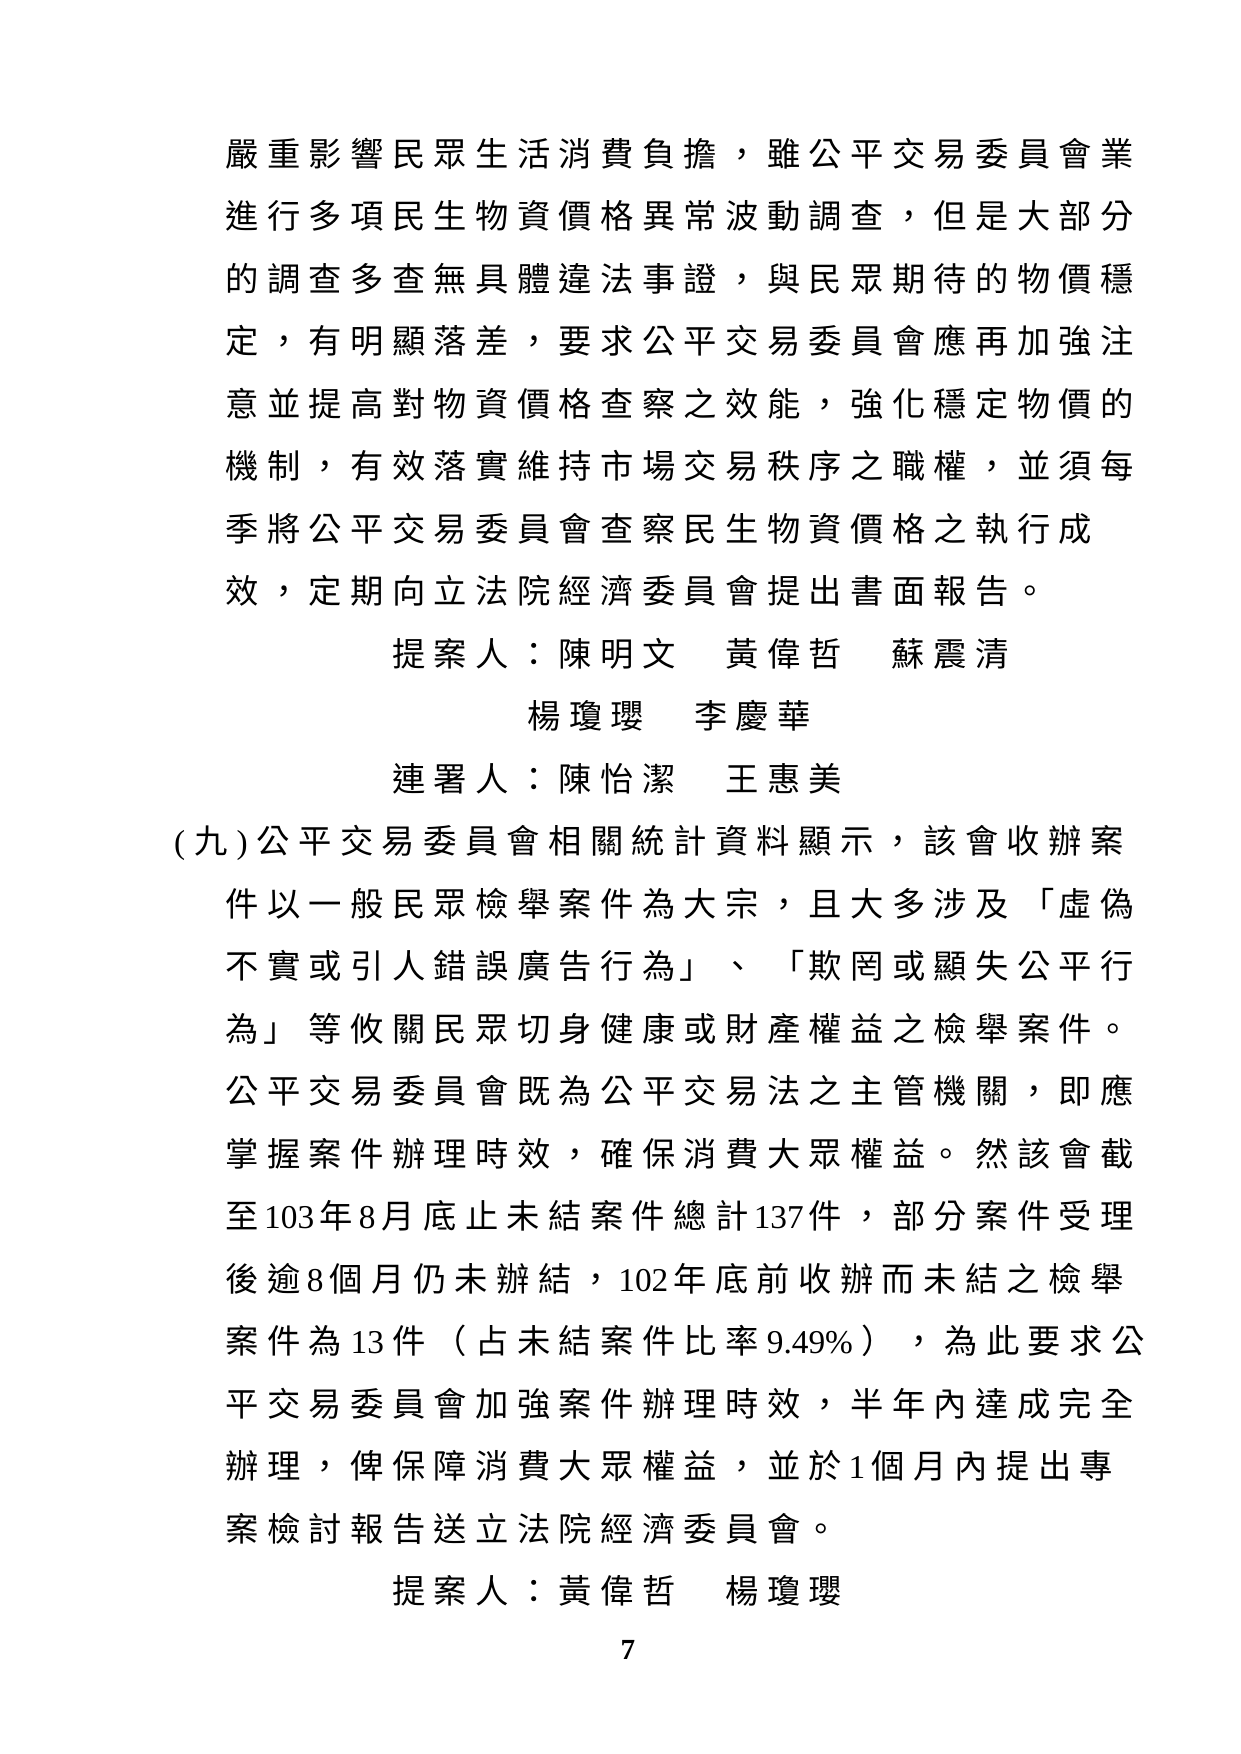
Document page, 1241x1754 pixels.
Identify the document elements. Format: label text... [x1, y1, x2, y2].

text 連署人：陳怡潔 王惠美 [384, 735, 1044, 798]
text 提案人：陳明文 黃偉哲 蘇震清 楊瓊瓔 李慶華 [384, 610, 1044, 735]
text 嚴重影響民眾生活消費負擔，雖公平交易委員會業進行多項民生物資價格異常波動調查，但是大部分的調查多查無具體違法事證，與民眾期待的物價穩定，有明顯落差，要求公平交易委員會應再加強注意並提高對物資價格查察之效能，強化穩定物價的機制，有效落實維持市場交易秩序之職權，並須每季將公平交易委員會查察民生物資價格之執行成效，定期向立法院經濟委員會提出書面報告。 [161, 110, 1148, 610]
text (九)公平交易委員會相關統計資料顯示，該會收辦案件以一般民眾檢舉案件為大宗，且大多涉及「虛偽不實或引人錯誤廣告行為」、「欺罔或顯失公平行為」等攸關民眾切身健康或財產權益之檢舉案件。公平交易委員會既為公平交易法之主管機關，即應掌握案件辦理時效，確保消費大眾權益。然該會截至103年8月底止未結案件總計137件，部分案件受理後逾8個月仍未辦結，102年底前收辦而未結之檢舉案件為13件（占未結案件比率9.49%），為此要求公平交易委員會加強案件辦理時效，半年內達成完全辦理，俾保障消費大眾權益，並於1個月內提出專案檢討報告送立法院經濟委員會。 [161, 798, 1148, 1548]
text 提案人：黃偉哲 楊瓊瓔 [384, 1548, 1044, 1610]
